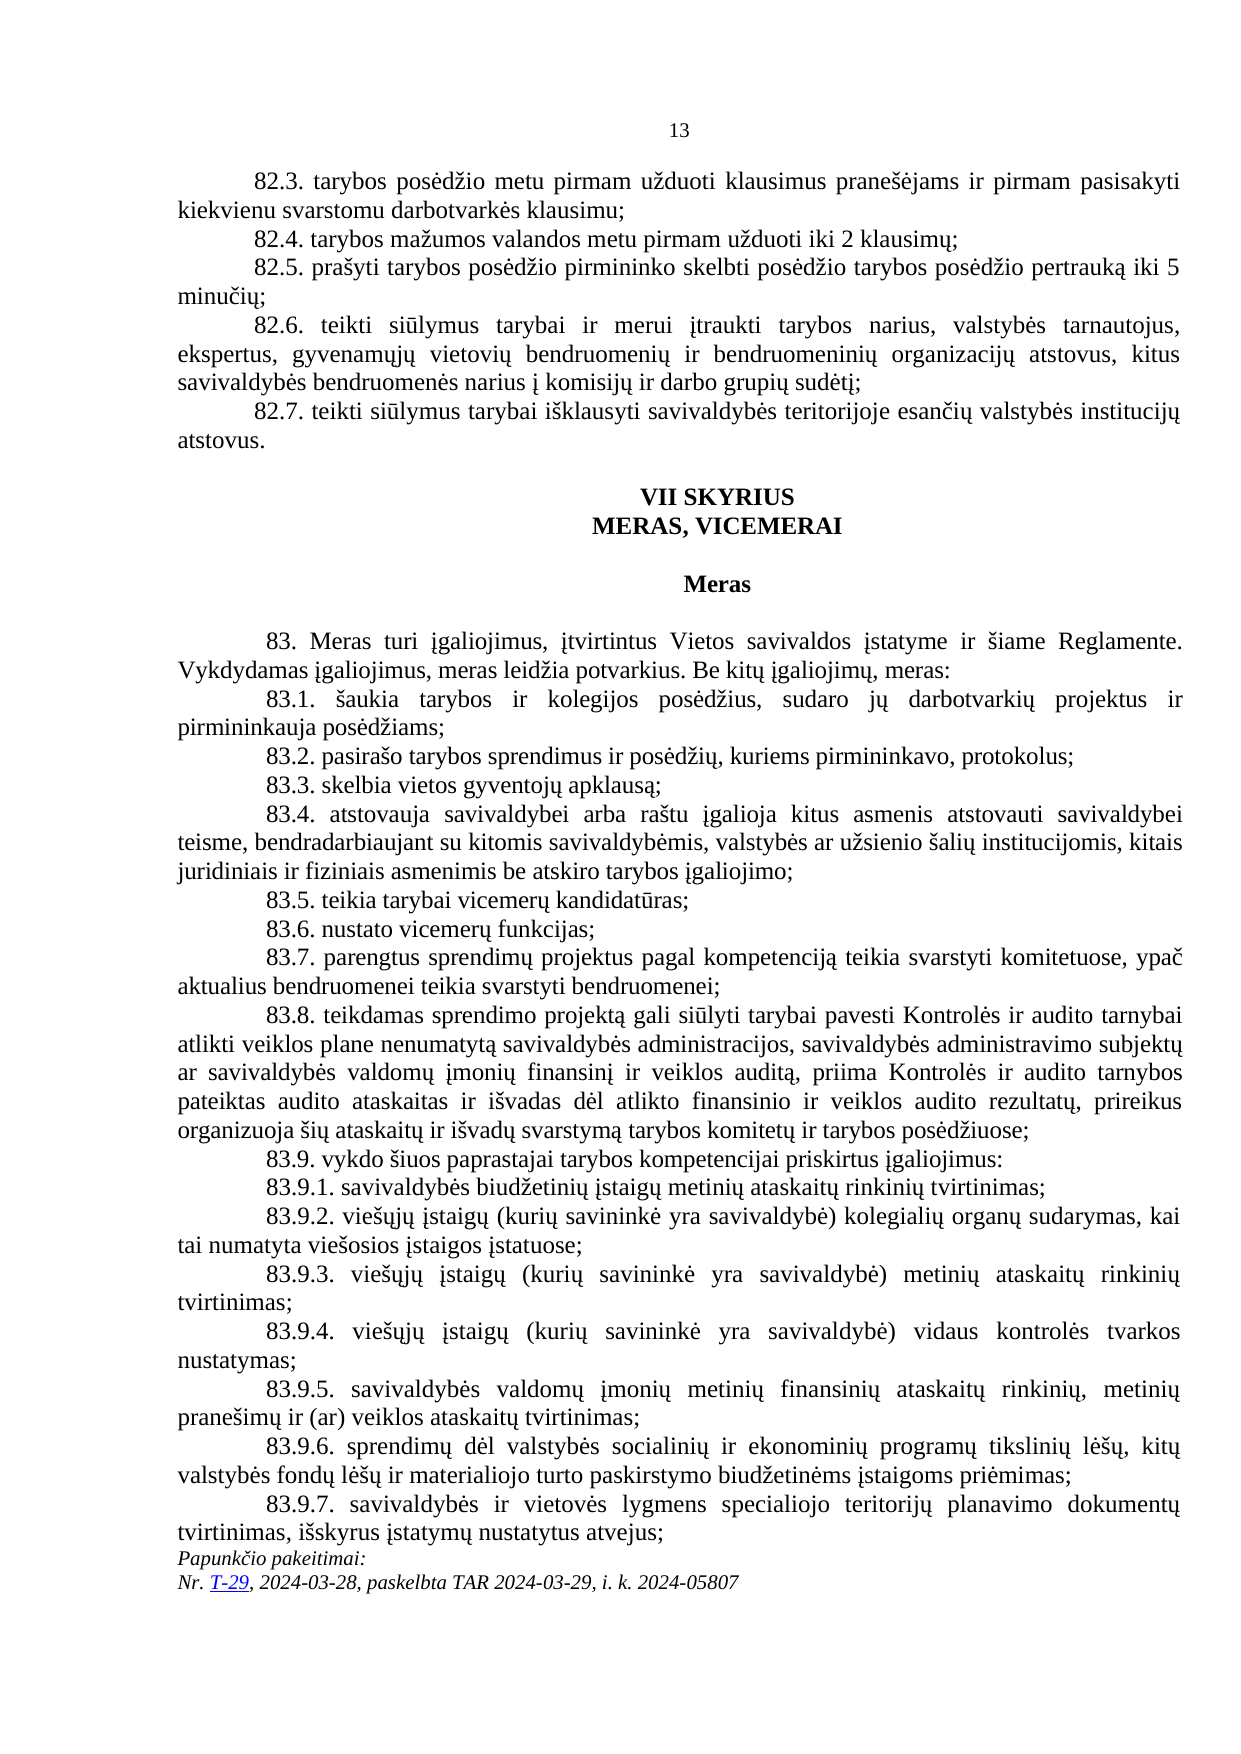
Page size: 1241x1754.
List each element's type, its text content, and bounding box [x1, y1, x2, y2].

text 82.4. tarybos mažumos valandos metu pirmam užduoti iki 2 klausimų; [177, 224, 1181, 252]
text 83.3. skelbia vietos gyventojų apklausą; [177, 770, 1183, 799]
text MERAS, VICEMERAI [177, 511, 1183, 540]
text 83.9.6. sprendimų dėl valstybės socialinių ir ekonominių programų tikslinių lėšų, kitų valstybės fondų lėšų ir materialiojo turto paskirstymo biudžetinėms įstaigoms priėmimas; [177, 1431, 1181, 1489]
text 83.4. atstovauja savivaldybei arba raštu įgalioja kitus asmenis atstovauti savivaldybei teisme, bendradarbiaujant su kitomis savivaldybėmis, valstybės ar užsienio šalių institucijomis, kitais juridiniais ir fiziniais asmenimis be atskiro tarybos įgaliojimo; [177, 799, 1183, 885]
text Meras [177, 569, 1183, 597]
text 83.9.3. viešųjų įstaigų (kurių savininkė yra savivaldybė) metinių ataskaitų rinkinių tvirtinimas; [177, 1259, 1181, 1316]
text 83.8. teikdamas sprendimo projektą gali siūlyti tarybai pavesti Kontrolės ir audito tarnybai atlikti veiklos plane nenumatytą savivaldybės administracijos, savivaldybės administravimo subjektų ar savivaldybės valdomų įmonių finansinį ir veiklos auditą, priima Kontrolės ir audito tarnybos pateiktas audito ataskaitas ir išvadas dėl atlikto finansinio ir veiklos audito rezultatų, prireikus organizuoja šių ataskaitų ir išvadų svarstymą tarybos komitetų ir tarybos posėdžiuose; [177, 1000, 1183, 1144]
text 83. Meras turi įgaliojimus, įtvirtintus Vietos savivaldos įstatyme ir šiame Reglamente. Vykdydamas įgaliojimus, meras leidžia potvarkius. Be kitų įgaliojimų, meras: [177, 626, 1183, 684]
text 83.9.2. viešųjų įstaigų (kurių savininkė yra savivaldybė) kolegialių organų sudarymas, kai tai numatyta viešosios įstaigos įstatuose; [177, 1201, 1181, 1259]
text 83.9.1. savivaldybės biudžetinių įstaigų metinių ataskaitų rinkinių tvirtinimas; [177, 1172, 1181, 1201]
text 83.9.4. viešųjų įstaigų (kurių savininkė yra savivaldybė) vidaus kontrolės tvarkos nustatymas; [177, 1316, 1181, 1374]
text VII SKYRIUS [177, 482, 1183, 511]
text 82.3. tarybos posėdžio metu pirmam užduoti klausimus pranešėjams ir pirmam pasisakyti kiekvienu svarstomu darbotvarkės klausimu; [177, 166, 1181, 224]
text 83.7. parengtus sprendimų projektus pagal kompetenciją teikia svarstyti komitetuose, ypač aktualius bendruomenei teikia svarstyti bendruomenei; [177, 942, 1183, 1000]
text 82.5. prašyti tarybos posėdžio pirmininko skelbti posėdžio tarybos posėdžio pertrauką iki 5 minučių; [177, 252, 1181, 310]
text Papunkčio pakeitimai: [177, 1546, 1181, 1570]
text 83.6. nustato vicemerų funkcijas; [177, 914, 1183, 942]
text Nr. T-29, 2024-03-28, paskelbta TAR 2024-03-29, i. k. 2024-05807 [177, 1570, 1181, 1594]
text 82.7. teikti siūlymus tarybai išklausyti savivaldybės teritorijoje esančių valstybės institucijų atstovus. [177, 396, 1181, 454]
text 83.1. šaukia tarybos ir kolegijos posėdžius, sudaro jų darbotvarkių projektus ir pirmininkauja posėdžiams; [177, 684, 1183, 741]
text 83.5. teikia tarybai vicemerų kandidatūras; [177, 885, 1183, 914]
text 82.6. teikti siūlymus tarybai ir merui įtraukti tarybos narius, valstybės tarnautojus, ekspertus, gyvenamųjų vietovių bendruomenių ir bendruomeninių organizacijų atstovus, kitus savivaldybės bendruomenės narius į komisijų ir darbo grupių sudėtį; [177, 310, 1181, 396]
text 83.9.5. savivaldybės valdomų įmonių metinių finansinių ataskaitų rinkinių, metinių pranešimų ir (ar) veiklos ataskaitų tvirtinimas; [177, 1374, 1181, 1431]
text 83.2. pasirašo tarybos sprendimus ir posėdžių, kuriems pirmininkavo, protokolus; [177, 741, 1183, 770]
text 83.9. vykdo šiuos paprastajai tarybos kompetencijai priskirtus įgaliojimus: [177, 1144, 1183, 1172]
text 83.9.7. savivaldybės ir vietovės lygmens specialiojo teritorijų planavimo dokumentų tvirtinimas, išskyrus įstatymų nustatytus atvejus; [177, 1489, 1181, 1546]
